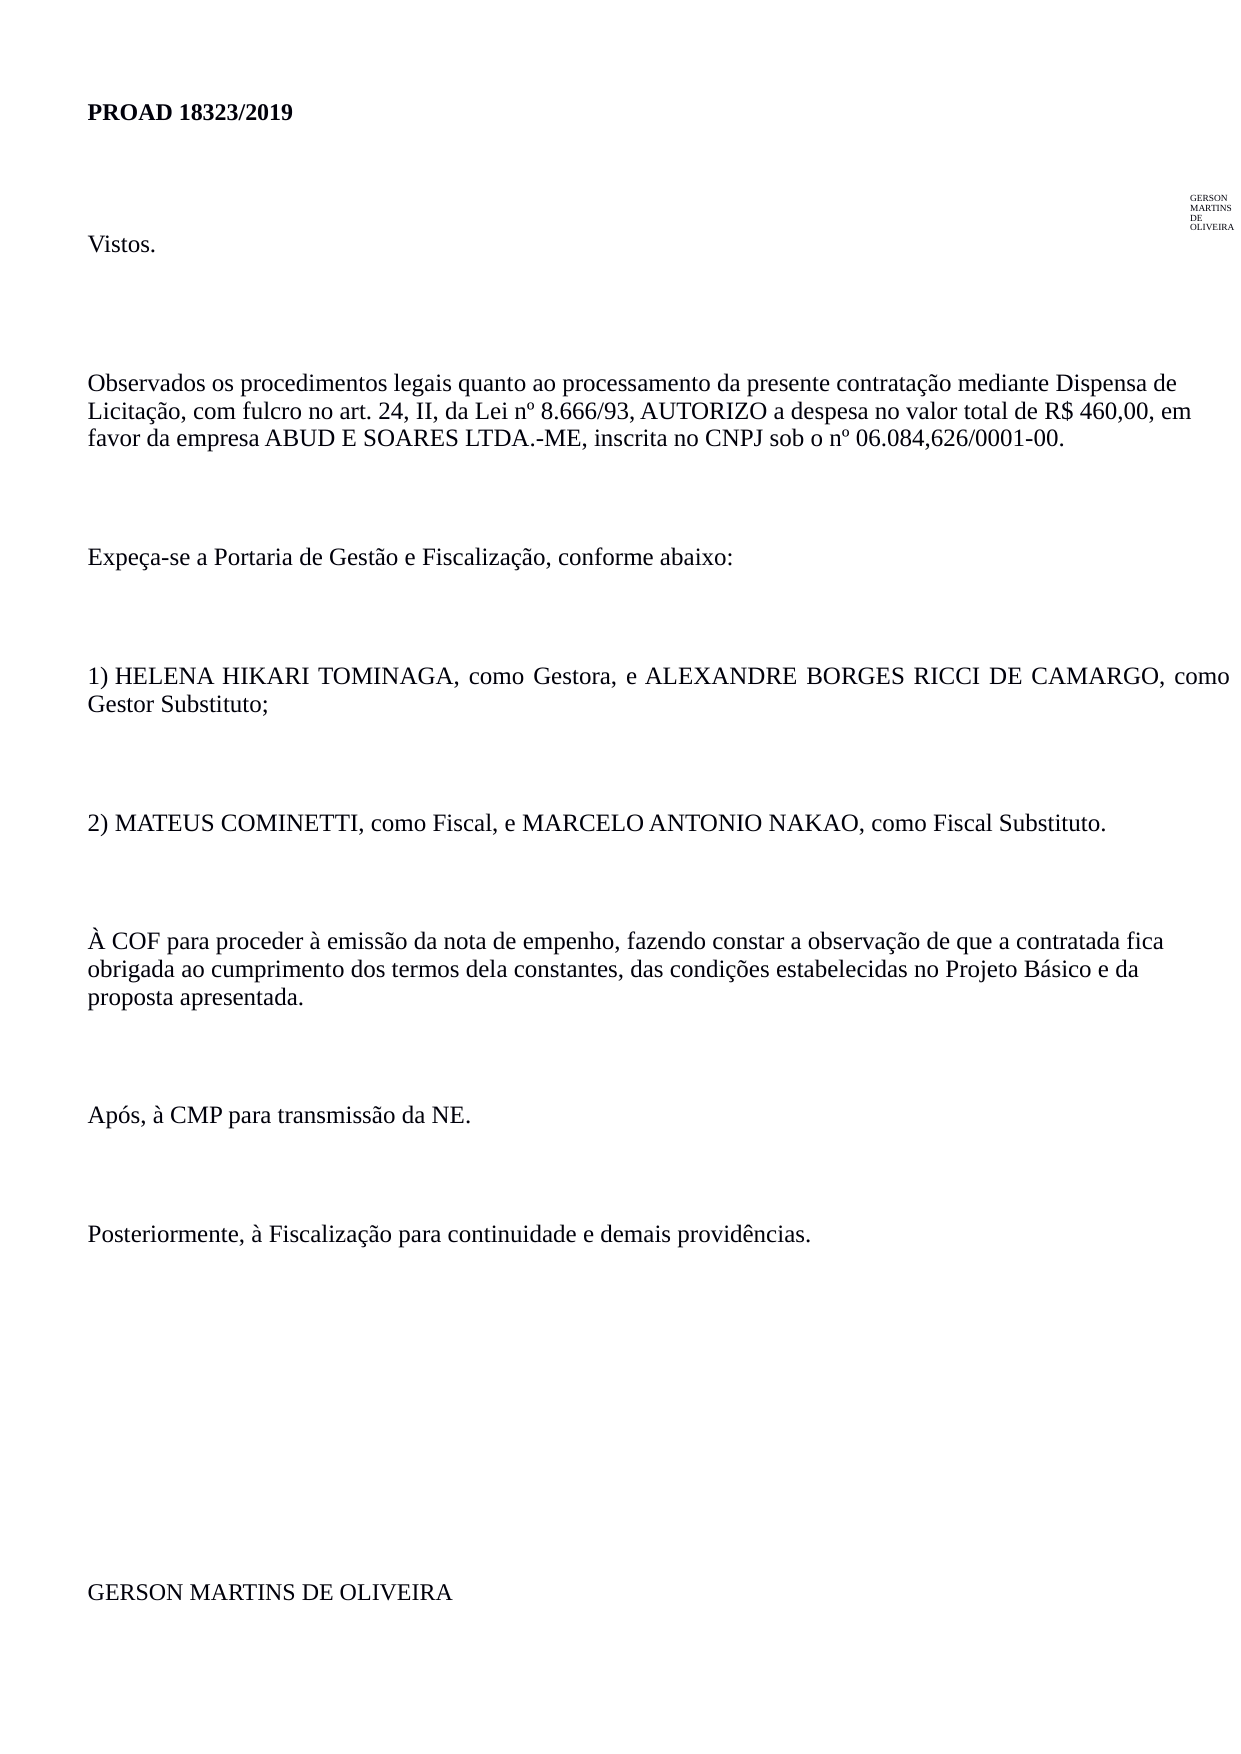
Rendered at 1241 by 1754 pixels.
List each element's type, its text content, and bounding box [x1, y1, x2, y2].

text PROAD 18323/2019 [87, 98, 302, 126]
text À COF para proceder à emissão da nota de empenho, fazendo constar a observação de que a contratada fica obrigada ao cumprimento dos termos dela constantes, das condições estabelecidas no Projeto Básico e da proposta apresentada. [87, 928, 1223, 1010]
text Posteriormente, à Fiscalização para continuidade e demais providências. [87, 1219, 1236, 1248]
text Vistos. [87, 229, 302, 258]
list HELENA HIKARI TOMINAGA, como Gestora, e ALEXANDRE BORGES RICCI DE CAMARGO, como Gestor Substituto; [87, 662, 1232, 717]
text DE [1190, 213, 1236, 223]
text Após, à CMP para transmissão da NE. [87, 1101, 1236, 1129]
text MARTINS [1190, 203, 1236, 213]
text GERSON [1190, 193, 1236, 203]
list MATEUS COMINETTI, como Fiscal, e MARCELO ANTONIO NAKAO, como Fiscal Substituto. [87, 808, 1236, 836]
text Observados os procedimentos legais quanto ao processamento da presente contratação mediante Dispensa de Licitação, com fulcro no art. 24, II, da Lei nº 8.666/93, AUTORIZO a despesa no valor total de R$ 460,00, em favor da empresa ABUD E SOARES LTDA.-ME, inscrita no CNPJ sob o nº 06.084,626/0001-00. [87, 369, 1236, 452]
text Expeça-se a Portaria de Gestão e Fiscalização, conforme abaixo: [87, 542, 1236, 571]
text GERSON MARTINS DE OLIVEIRA [87, 1578, 1236, 1605]
text OLIVEIRA [1190, 223, 1236, 233]
